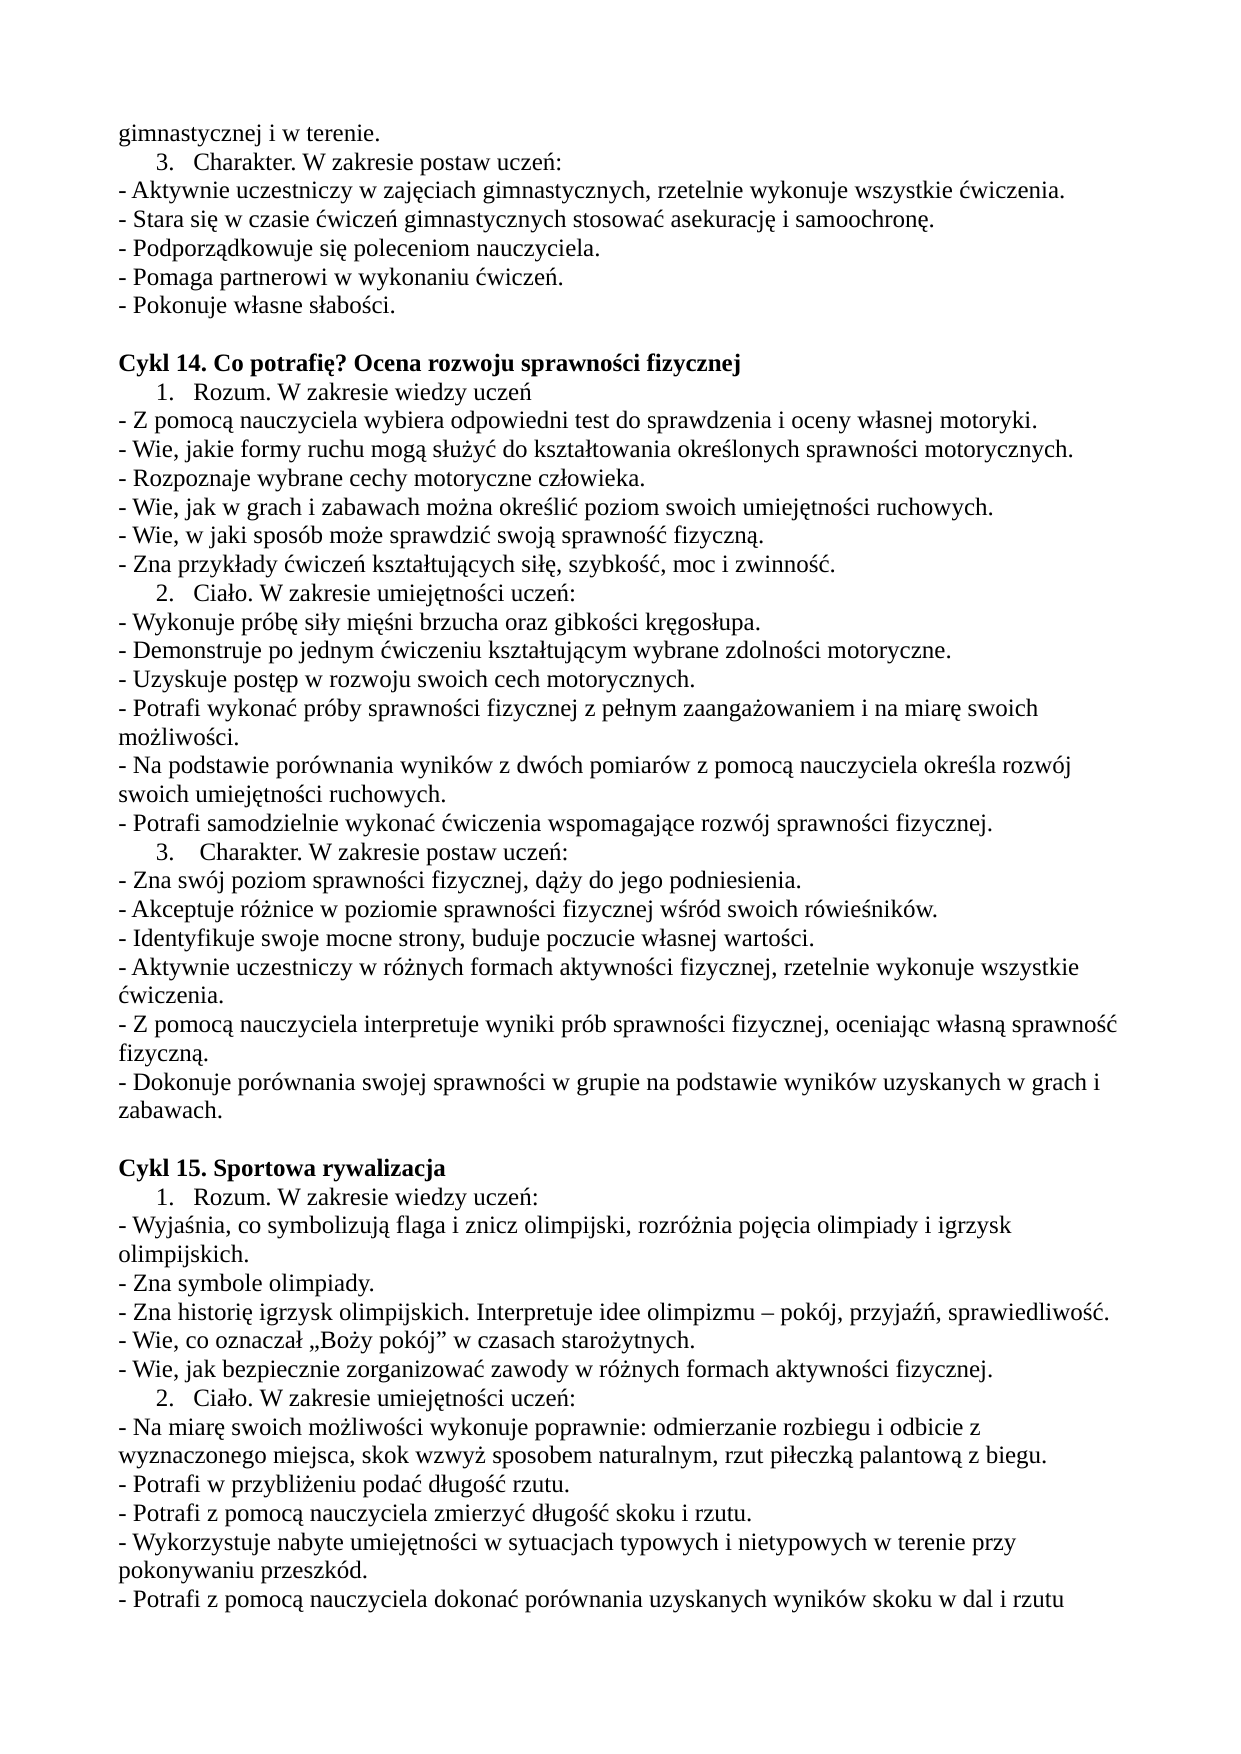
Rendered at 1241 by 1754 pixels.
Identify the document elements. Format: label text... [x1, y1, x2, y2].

text - Zna symbole olimpiady. [118, 1268, 1122, 1297]
list Rozum. W zakresie wiedzy uczeń: [156, 1182, 1122, 1211]
text - Wykorzystuje nabyte umiejętności w sytuacjach typowych i nietypowych w terenie przy pokonywaniu przeszkód. [118, 1527, 1122, 1584]
text - Potrafi w przybliżeniu podać długość rzutu. [118, 1469, 1122, 1498]
text - Na podstawie porównania wyników z dwóch pomiarów z pomocą nauczyciela określa rozwój swoich umiejętności ruchowych. [118, 751, 1122, 808]
text - Wie, jakie formy ruchu mogą służyć do kształtowania określonych sprawności motorycznych. [118, 434, 1122, 463]
text - Z pomocą nauczyciela interpretuje wyniki prób sprawności fizycznej, oceniając własną sprawność fizyczną. [118, 1009, 1122, 1067]
text Cykl 15. Sportowa rywalizacja [118, 1153, 1122, 1182]
text - Dokonuje porównania swojej sprawności w grupie na podstawie wyników uzyskanych w grach i zabawach. [118, 1067, 1122, 1124]
text - Wie, co oznaczał „Boży pokój” w czasach starożytnych. [118, 1326, 1122, 1354]
text - Potrafi samodzielnie wykonać ćwiczenia wspomagające rozwój sprawności fizycznej. [118, 808, 1122, 837]
text - Rozpoznaje wybrane cechy motoryczne człowieka. [118, 463, 1122, 492]
text - Zna historię igrzysk olimpijskich. Interpretuje idee olimpizmu – pokój, przyjaźń, sprawiedliwość. [118, 1297, 1122, 1326]
text - Podporządkowuje się poleceniom nauczyciela. [118, 233, 1122, 262]
list Rozum. W zakresie wiedzy uczeń [156, 377, 1122, 406]
text - Wie, w jaki sposób może sprawdzić swoją sprawność fizyczną. [118, 521, 1122, 549]
text - Wyjaśnia, co symbolizują flaga i znicz olimpijski, rozróżnia pojęcia olimpiady i igrzysk olimpijskich. [118, 1211, 1122, 1268]
text - Aktywnie uczestniczy w różnych formach aktywności fizycznej, rzetelnie wykonuje wszystkie ćwiczenia. [118, 952, 1122, 1009]
list Ciało. W zakresie umiejętności uczeń: [156, 1383, 1122, 1412]
text - Identyfikuje swoje mocne strony, buduje poczucie własnej wartości. [118, 923, 1122, 952]
text - Zna przykłady ćwiczeń kształtujących siłę, szybkość, moc i zwinność. [118, 549, 1122, 578]
text - Wykonuje próbę siły mięśni brzucha oraz gibkości kręgosłupa. [118, 607, 1122, 636]
text - Z pomocą nauczyciela wybiera odpowiedni test do sprawdzenia i oceny własnej motoryki. [118, 406, 1122, 434]
text - Potrafi z pomocą nauczyciela zmierzyć długość skoku i rzutu. [118, 1498, 1122, 1527]
text - Pomaga partnerowi w wykonaniu ćwiczeń. [118, 262, 1122, 291]
text - Wie, jak w grach i zabawach można określić poziom swoich umiejętności ruchowych. [118, 492, 1122, 521]
text - Akceptuje różnice w poziomie sprawności fizycznej wśród swoich rówieśników. [118, 894, 1122, 923]
text - Potrafi z pomocą nauczyciela dokonać porównania uzyskanych wyników skoku w dal i rzutu [118, 1584, 1122, 1613]
text - Wie, jak bezpiecznie zorganizować zawody w różnych formach aktywności fizycznej. [118, 1354, 1122, 1383]
text - Na miarę swoich możliwości wykonuje poprawnie: odmierzanie rozbiegu i odbicie z wyznaczonego miejsca, skok wzwyż sposobem naturalnym, rzut piłeczką palantową z biegu. [118, 1412, 1122, 1469]
text - Pokonuje własne słabości. [118, 291, 1122, 319]
text - Demonstruje po jednym ćwiczeniu kształtującym wybrane zdolności motoryczne. [118, 636, 1122, 664]
text - Stara się w czasie ćwiczeń gimnastycznych stosować asekurację i samoochronę. [118, 204, 1122, 233]
text - Zna swój poziom sprawności fizycznej, dąży do jego podniesienia. [118, 866, 1122, 894]
list Ciało. W zakresie umiejętności uczeń: [156, 578, 1122, 607]
list Charakter. W zakresie postaw uczeń: [156, 147, 1122, 176]
text - Potrafi wykonać próby sprawności fizycznej z pełnym zaangażowaniem i na miarę swoich możliwości. [118, 693, 1122, 751]
text - Aktywnie uczestniczy w zajęciach gimnastycznych, rzetelnie wykonuje wszystkie ćwiczenia. [118, 176, 1122, 204]
text Cykl 14. Co potrafię? Ocena rozwoju sprawności fizycznej [118, 348, 1122, 377]
text - Uzyskuje postęp w rozwoju swoich cech motorycznych. [118, 664, 1122, 693]
text gimnastycznej i w terenie. [118, 118, 1122, 147]
list Charakter. W zakresie postaw uczeń: [156, 837, 1122, 866]
